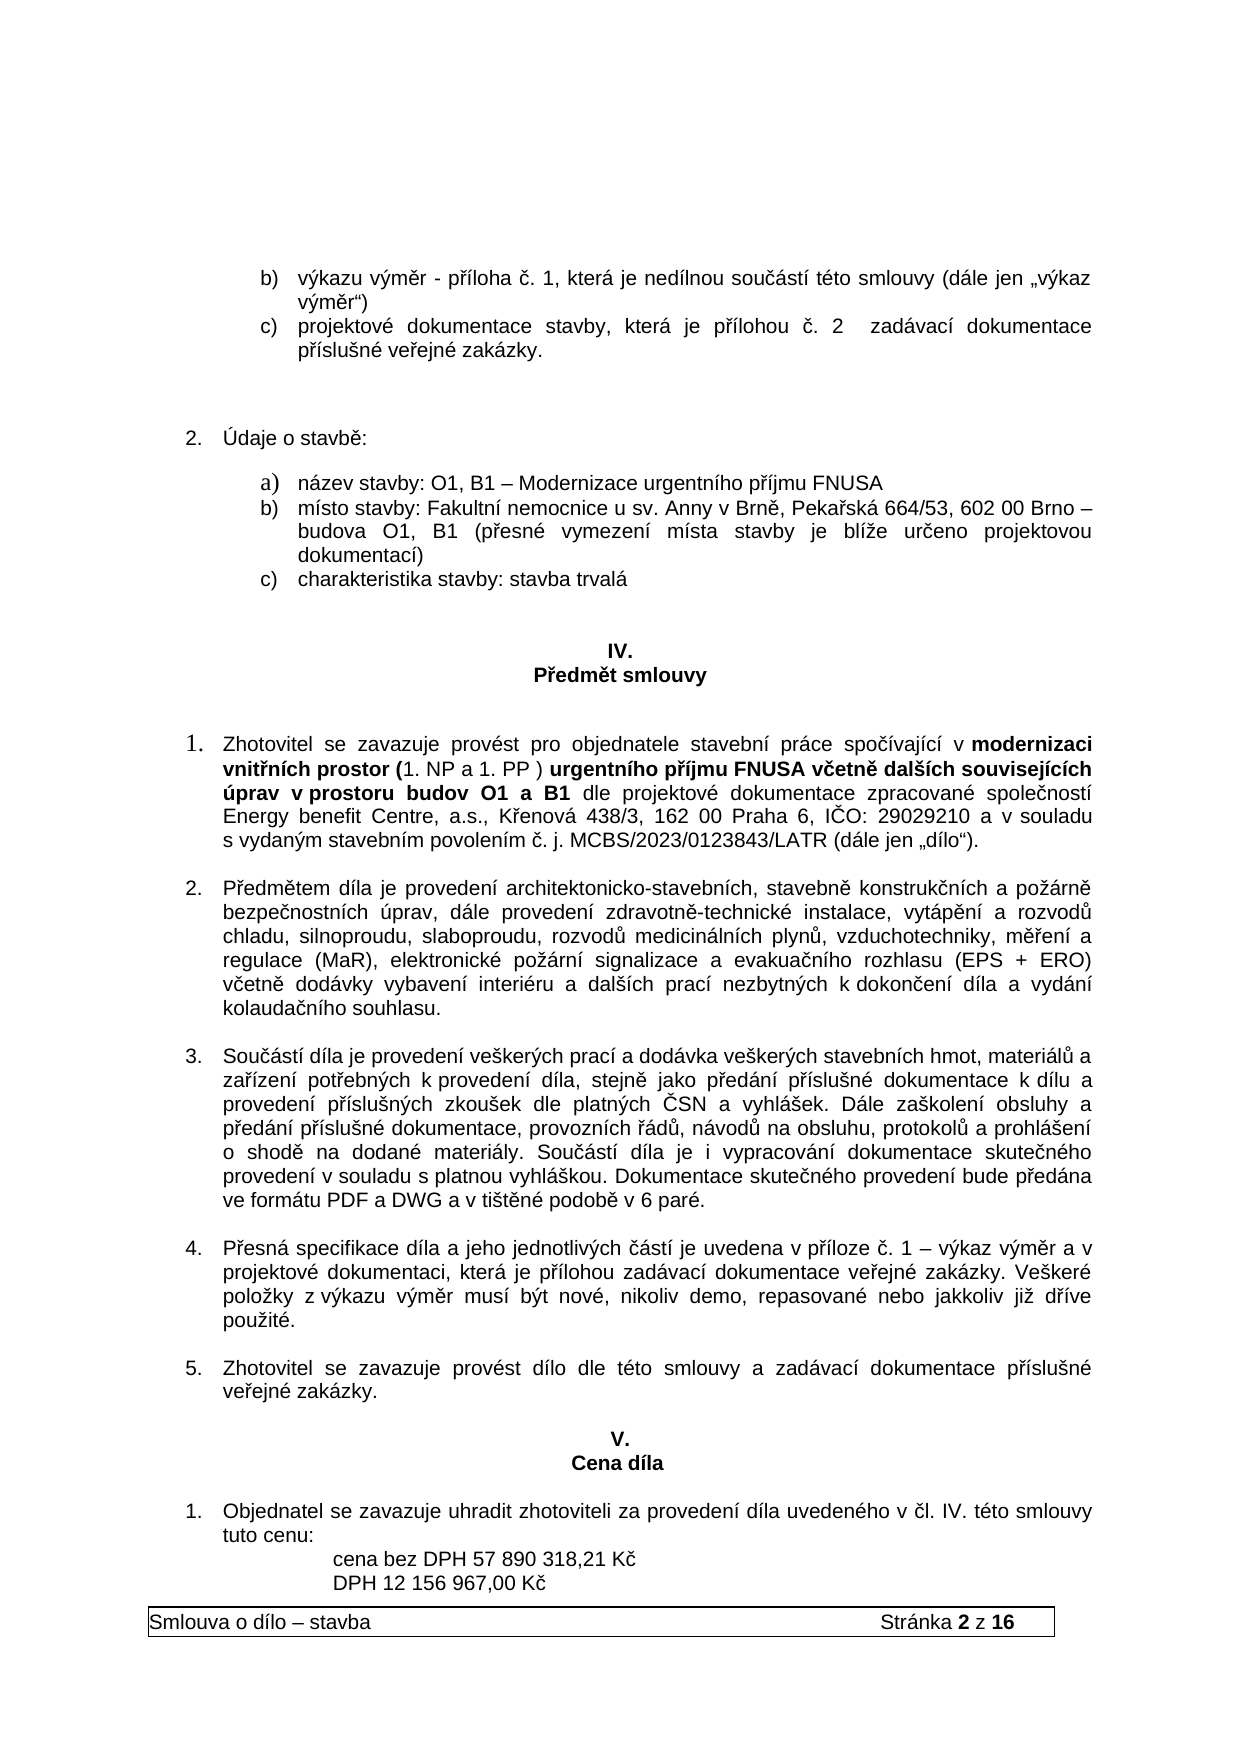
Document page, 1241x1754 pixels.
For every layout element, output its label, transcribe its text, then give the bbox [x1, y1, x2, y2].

text V. [148, 1427, 1093, 1451]
list Údaje o stavbě: [185, 426, 1093, 450]
list Součástí díla je provedení veškerých prací a dodávka veškerých stavebních hmot, materiálů a zařízení potřebných k provedení díla, stejně jako předání příslušné dokumentace k dílu a provedení příslušných zkoušek dle platných ČSN a vyhlášek. Dále zaškolení obsluhy a předání příslušné dokumentace, provozních řádů, návodů na obsluhu, protokolů a prohlášení o shodě na dodané materiály. Součástí díla je i vypracování dokumentace skutečného provedení v souladu s platnou vyhláškou. Dokumentace skutečného provedení bude předána ve formátu PDF a DWG a v tištěné podobě v 6 paré. [185, 1044, 1093, 1212]
list charakteristika stavby: stavba trvalá [260, 567, 1093, 591]
list Zhotovitel se zavazuje provést pro objednatele stavební práce spočívající v modernizaci vnitřních prostor (1. NP a 1. PP ) urgentního příjmu FNUSA včetně dalších souvisejících úprav v prostoru budov O1 a B1 dle projektové dokumentace zpracované společností Energy benefit Centre, a.s., Křenová 438/3, 162 00 Praha 6, IČO: 29029210 a v souladu s vydaným stavebním povolením č. j. MCBS/2023/0123843/LATR (dále jen „dílo“). [185, 728, 1093, 852]
list Předmětem díla je provedení architektonicko-stavebních, stavebně konstrukčních a požárně bezpečnostních úprav, dále provedení zdravotně-technické instalace, vytápění a rozvodů chladu, silnoproudu, slaboproudu, rozvodů medicinálních plynů, vzduchotechniky, měření a regulace (MaR), elektronické požární signalizace a evakuačního rozhlasu (EPS + ERO) včetně dodávky vybavení interiéru a dalších prací nezbytných k dokončení díla a vydání kolaudačního souhlasu. [185, 876, 1093, 1020]
list Zhotovitel se zavazuje provést dílo dle této smlouvy a zadávací dokumentace příslušné veřejné zakázky. [185, 1355, 1093, 1403]
list projektové dokumentace stavby, která je přílohou č. 2 zadávací dokumentace příslušné veřejné zakázky. [260, 313, 1093, 361]
text DPH 12 156 967,00 Kč [185, 1571, 1093, 1595]
list místo stavby: Fakultní nemocnice u sv. Anny v Brně, Pekařská 664/53, 602 00 Brno – budova O1, B1 (přesné vymezení místa stavby je blíže určeno projektovou dokumentací) [260, 495, 1093, 567]
text cena bez DPH 57 890 318,21 Kč [185, 1547, 1093, 1571]
list Přesná specifikace díla a jeho jednotlivých částí je uvedena v příloze č. 1 – výkaz výměr a v projektové dokumentaci, která je přílohou zadávací dokumentace veřejné zakázky. Veškeré položky z výkazu výměr musí být nové, nikoliv demo, repasované nebo jakkoliv již dříve použité. [185, 1236, 1093, 1331]
text IV. [148, 639, 1093, 663]
list název stavby: O1, B1 – Modernizace urgentního příjmu FNUSA [260, 467, 1093, 495]
text Cena díla [148, 1451, 1093, 1475]
list Objednatel se zavazuje uhradit zhotoviteli za provedení díla uvedeného v čl. IV. této smlouvy tuto cenu: [185, 1499, 1093, 1547]
list výkazu výměr - příloha č. 1, která je nedílnou součástí této smlouvy (dále jen „výkaz výměr“) [260, 266, 1093, 313]
subtitle Předmět smlouvy [148, 663, 1093, 687]
